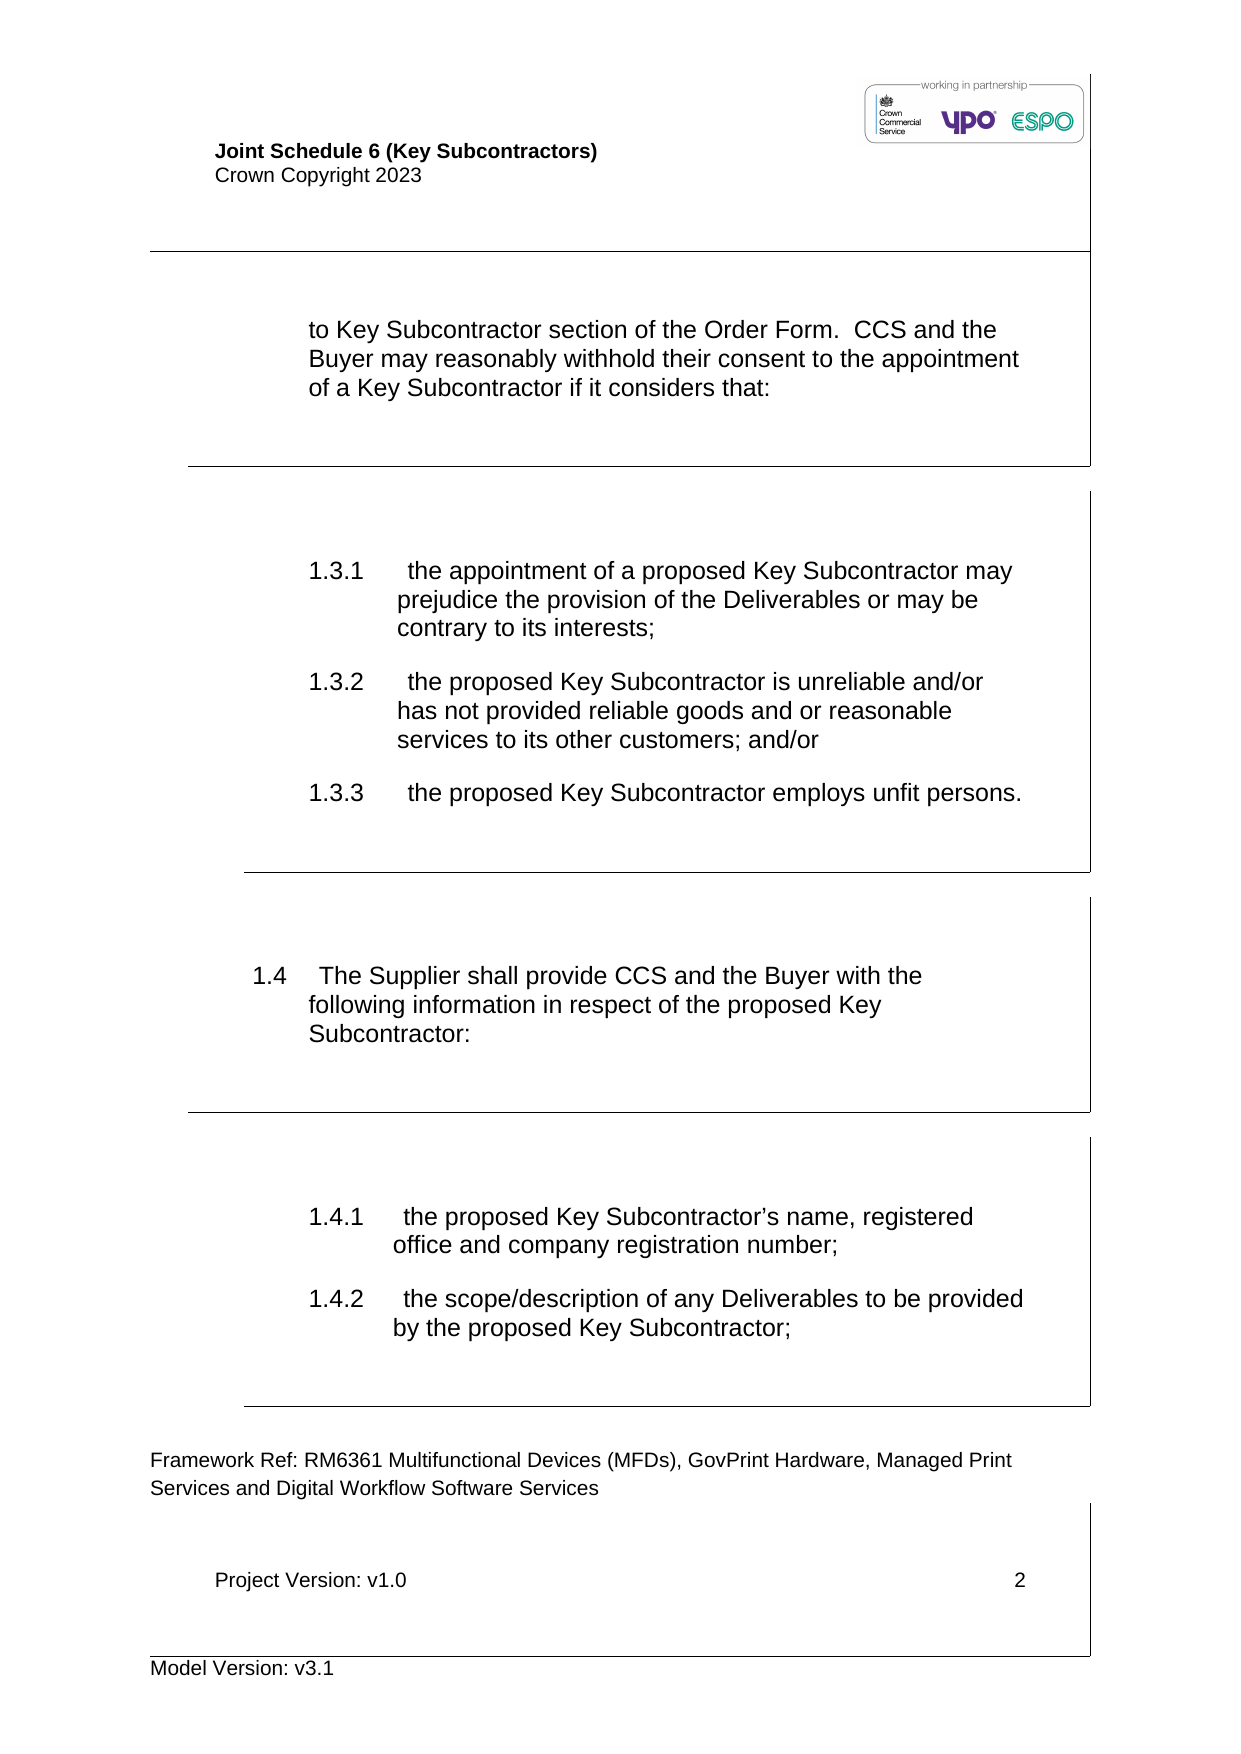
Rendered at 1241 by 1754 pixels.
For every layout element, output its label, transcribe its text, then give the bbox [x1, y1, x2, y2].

list the proposed Key Subcontractor is unreliable and/or has not provided reliable goods and or reasonable services to its other customers; and/or [244, 603, 1090, 714]
list Where during the Contract Period the Supplier wishes to enter into a new Key Sub-contract or replace a Key Subcontractor, it must obtain the prior written consent of CCS and the Buyer (with whom it has entered into a Call-Off Contract and/ or Lease Agreement) and the Supplier shall, at the time of requesting such consent, provide CCS and the Buyer with the information detailed in Paragraph 1.4. The decision of CCS and the Buyer to consent or not will not be unreasonably withheld or delayed. Where CCS consents to the appointment of a new Key Subcontractor then they will be added to section 18 of the Framework Award Form. Where the Buyer consents to the appointment of a new Key Subcontractor then they will be added to Key Subcontractor section of the Order Form. CCS and the Buyer may reasonably withhold their consent to the appointment of a Key Subcontractor if it considers that: [187, 251, 1090, 466]
list the proposed Key Subcontractor’s name, registered office and company registration number; [244, 1137, 1090, 1220]
list the proposed Key Subcontractor employs unfit persons. [244, 714, 1090, 872]
list The Supplier shall provide CCS and the Buyer with the following information in respect of the proposed Key Subcontractor: [187, 897, 1090, 1112]
list the appointment of a proposed Key Subcontractor may prejudice the provision of the Deliverables or may be contrary to its interests; [244, 491, 1090, 603]
list the scope/description of any Deliverables to be provided by the proposed Key Subcontractor; [244, 1220, 1090, 1406]
